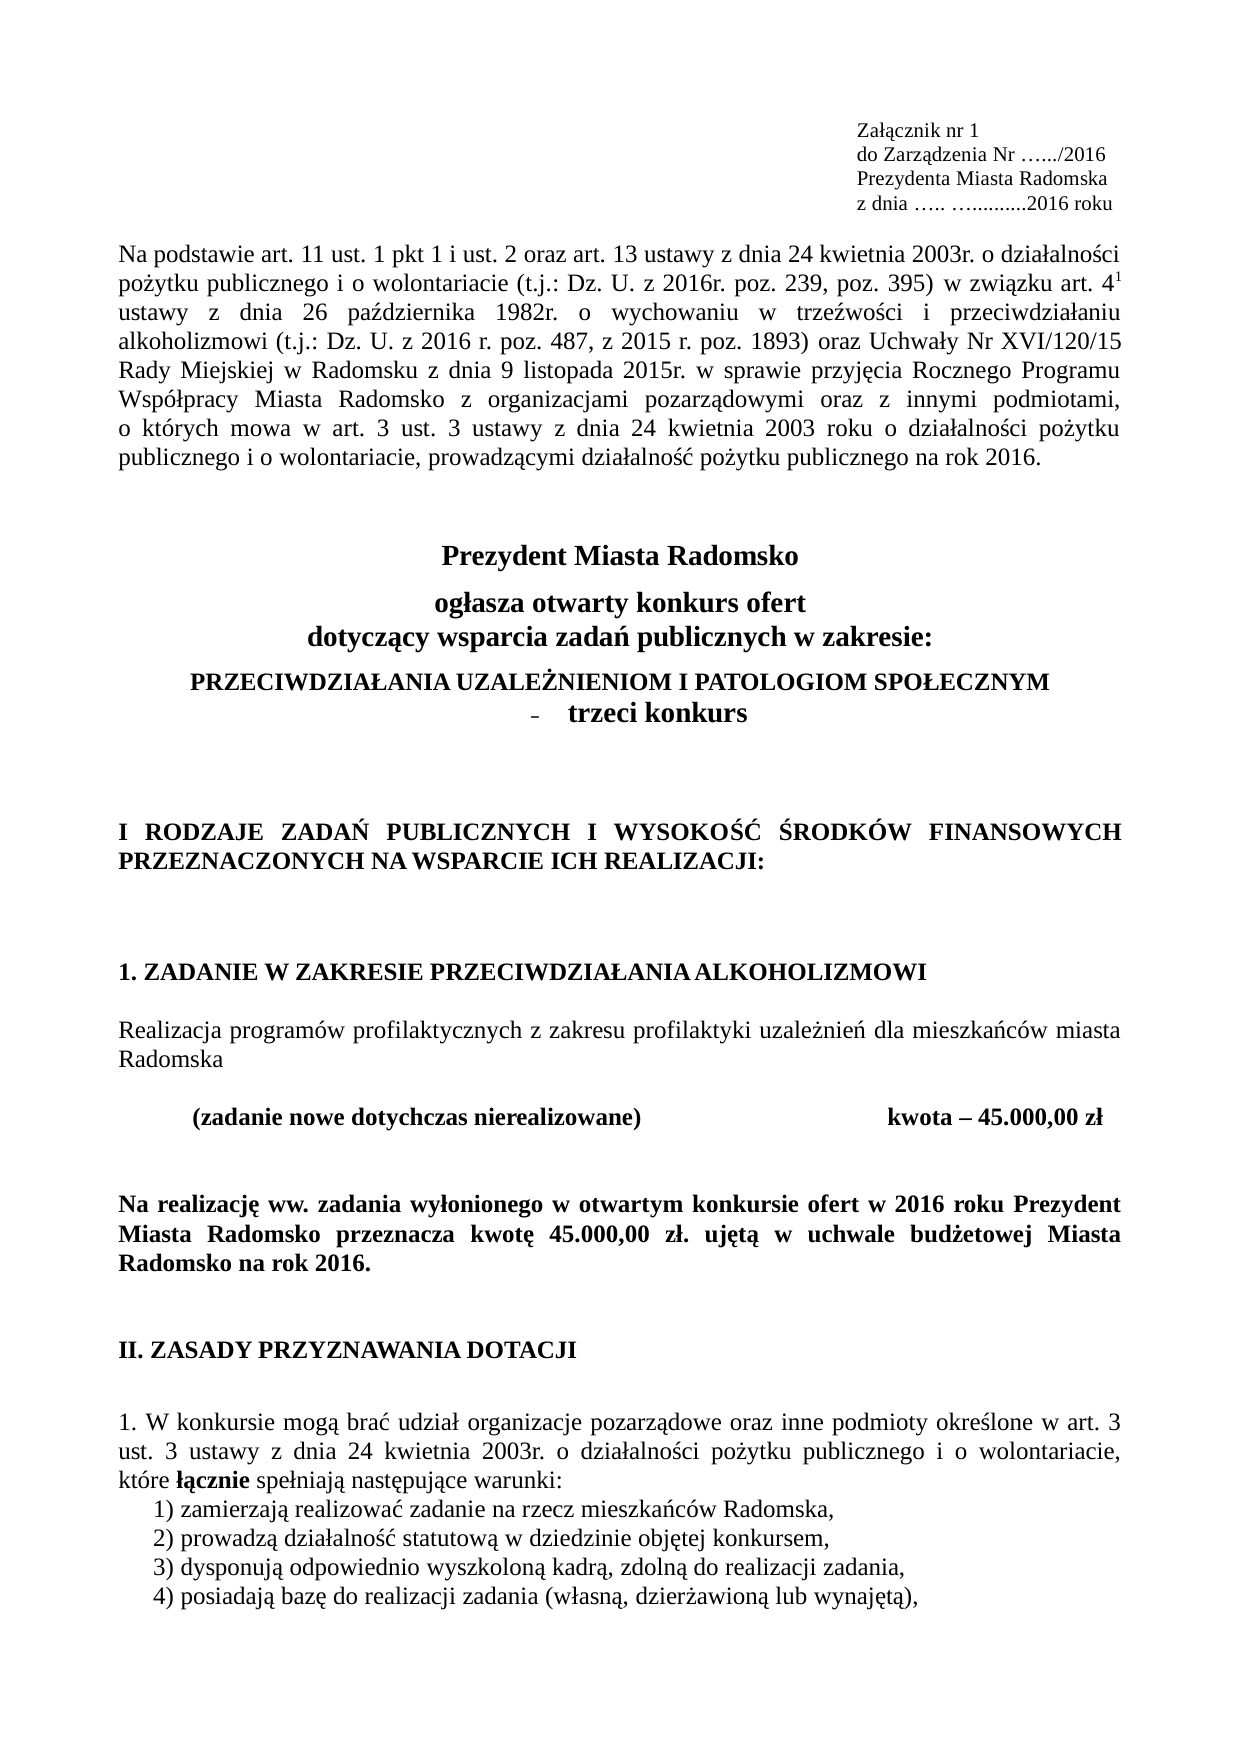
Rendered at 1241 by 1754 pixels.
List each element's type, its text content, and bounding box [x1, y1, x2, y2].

list 1. W konkursie mogą brać udział organizacje pozarządowe oraz inne podmioty określone w art. 3 ust. 3 ustawy z dnia 24 kwietnia 2003r. o działalności pożytku publicznego i o wolontariacie, które łącznie spełniają następujące warunki: [118, 1407, 1122, 1494]
text Na podstawie art. 11 ust. 1 pkt 1 i ust. 2 oraz art. 13 ustawy z dnia 24 kwietnia 2003r. o działalności pożytku publicznego i o wolontariacie (t.j.: Dz. U. z 2016r. poz. 239, poz. 395) w związku art. 41 ustawy z dnia 26 października 1982r. o wychowaniu w trzeźwości i przeciwdziałaniu alkoholizmowi (t.j.: Dz. U. z 2016 r. poz. 487, z 2015 r. poz. 1893) oraz Uchwały Nr XVI/120/15 Rady Miejskiej w Radomsku z dnia 9 listopada 2015r. w sprawie przyjęcia Rocznego Programu Współpracy Miasta Radomsko z organizacjami pozarządowymi oraz z innymi podmiotami, o których mowa w art. 3 ust. 3 ustawy z dnia 24 kwietnia 2003 roku o działalności pożytku publicznego i o wolontariacie, prowadzącymi działalność pożytku publicznego na rok 2016. [118, 238, 1122, 471]
text Prezydent Miasta Radomsko [118, 538, 1122, 572]
list 1. ZADANIE W ZAKRESIE PRZECIWDZIAŁANIA ALKOHOLIZMOWI [118, 957, 1122, 986]
text 4) posiadają bazę do realizacji zadania (własną, dzierżawioną lub wynajętą), [118, 1581, 1122, 1610]
text Załącznik nr 1 [857, 118, 1122, 142]
text Prezydenta Miasta Radomska z dnia ….. …..........2016 roku [118, 166, 1122, 214]
text 1) zamierzają realizować zadanie na rzecz mieszkańców Radomska, [118, 1494, 1122, 1523]
text (zadanie nowe dotychczas nierealizowane) kwota – 45.000,00 zł [118, 1102, 1122, 1131]
list trzeci konkurs [156, 696, 1122, 729]
text 2) prowadzą działalność statutową w dziedzinie objętej konkursem, [118, 1523, 1122, 1552]
list II. ZASADY PRZYZNAWANIA DOTACJI [118, 1335, 1122, 1364]
text Na realizację ww. zadania wyłonionego w otwartym konkursie ofert w 2016 roku Prezydent Miasta Radomsko przeznacza kwotę 45.000,00 zł. ujętą w uchwale budżetowej Miasta Radomsko na rok 2016. [118, 1189, 1122, 1277]
title do Zarządzenia Nr ….../2016 [118, 142, 1122, 166]
list I RODZAJE ZADAŃ PUBLICZNYCH I WYSOKOŚĆ ŚRODKÓW FINANSOWYCH PRZEZNACZONYCH NA WSPARCIE ICH REALIZACJI: [118, 817, 1122, 875]
text PRZECIWDZIAŁANIA UZALEŻNIENIOM I PATOLOGIOM SPOŁECZNYM [118, 667, 1122, 696]
text dotyczący wsparcia zadań publicznych w zakresie: [118, 619, 1122, 653]
text ogłasza otwarty konkurs ofert [118, 586, 1122, 619]
text 3) dysponują odpowiednio wyszkoloną kadrą, zdolną do realizacji zadania, [118, 1552, 1122, 1581]
list Realizacja programów profilaktycznych z zakresu profilaktyki uzależnień dla mieszkańców miasta Radomska [118, 1015, 1122, 1073]
